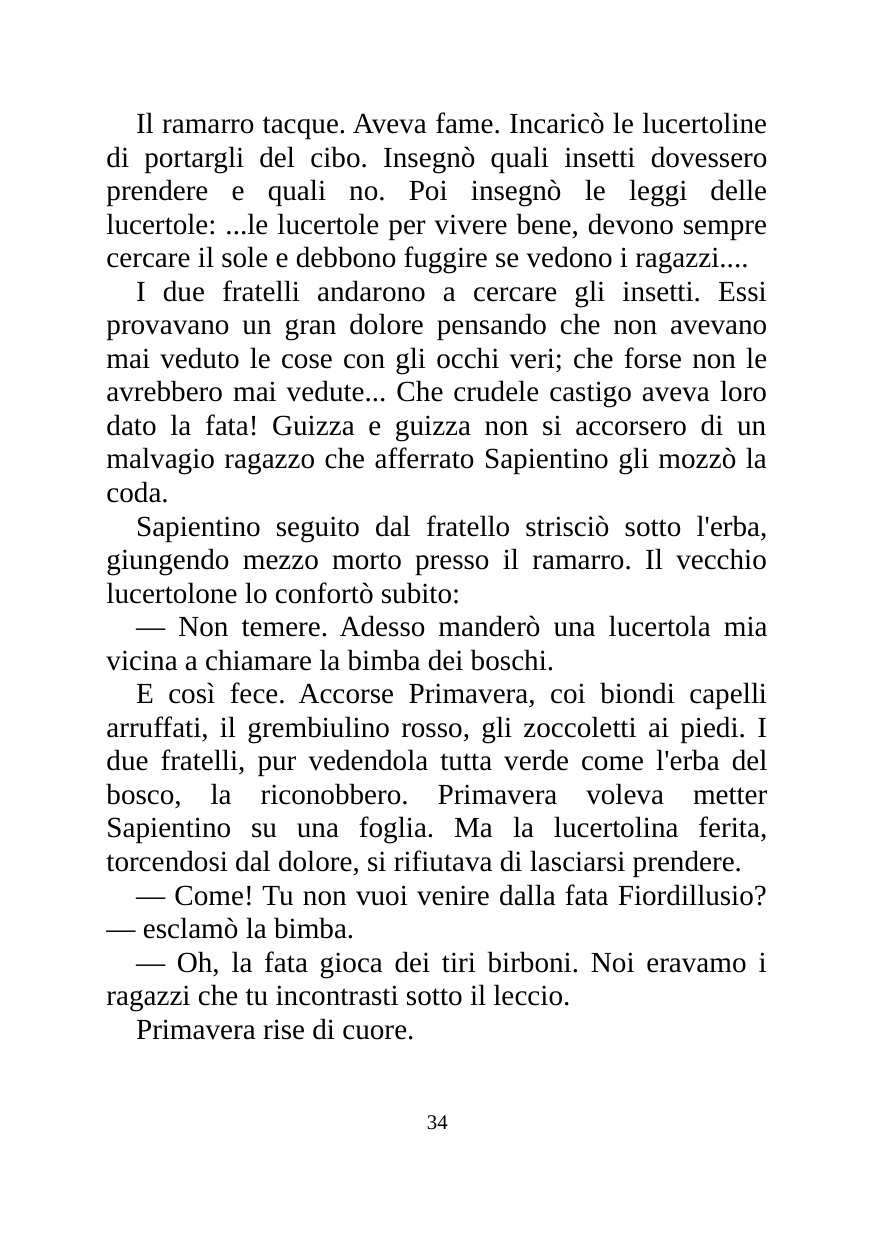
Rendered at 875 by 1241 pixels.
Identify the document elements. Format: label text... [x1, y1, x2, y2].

text — Oh, la fata gioca dei tiri birboni. Noi eravamo i ragazzi che tu incontrasti sotto il leccio. [106, 945, 768, 1012]
text Sapientino seguito dal fratello strisciò sotto l'erba, giungendo mezzo morto presso il ramarro. Il vecchio lucertolone lo confortò subito: [106, 509, 768, 609]
text — Come! Tu non vuoi venire dalla fata Fiordillusio? — esclamò la bimba. [106, 878, 768, 945]
text E così fece. Accorse Primavera, coi biondi capelli arruffati, il grembiulino rosso, gli zoccoletti ai piedi. I due fratelli, pur vedendola tutta verde come l'erba del bosco, la riconobbero. Primavera voleva metter Sapientino su una foglia. Ma la lucertolina ferita, torcendosi dal dolore, si rifiutava di lasciarsi prendere. [106, 676, 768, 878]
text I due fratelli andarono a cercare gli insetti. Essi provavano un gran dolore pensando che non avevano mai veduto le cose con gli occhi veri; che forse non le avrebbero mai vedute... Che crudele castigo aveva loro dato la fata! Guizza e guizza non si accorsero di un malvagio ragazzo che afferrato Sapientino gli mozzò la coda. [106, 274, 768, 509]
text Primavera rise di cuore. [106, 1012, 768, 1045]
text — Non temere. Adesso manderò una lucertola mia vicina a chiamare la bimba dei boschi. [106, 609, 768, 676]
text Il ramarro tacque. Aveva fame. Incaricò le lucertoline di portargli del cibo. Insegnò quali insetti dovessero prendere e quali no. Poi insegnò le leggi delle lucertole: ...le lucertole per vivere bene, devono sempre cercare il sole e debbono fuggire se vedono i ragazzi.... [106, 106, 768, 274]
